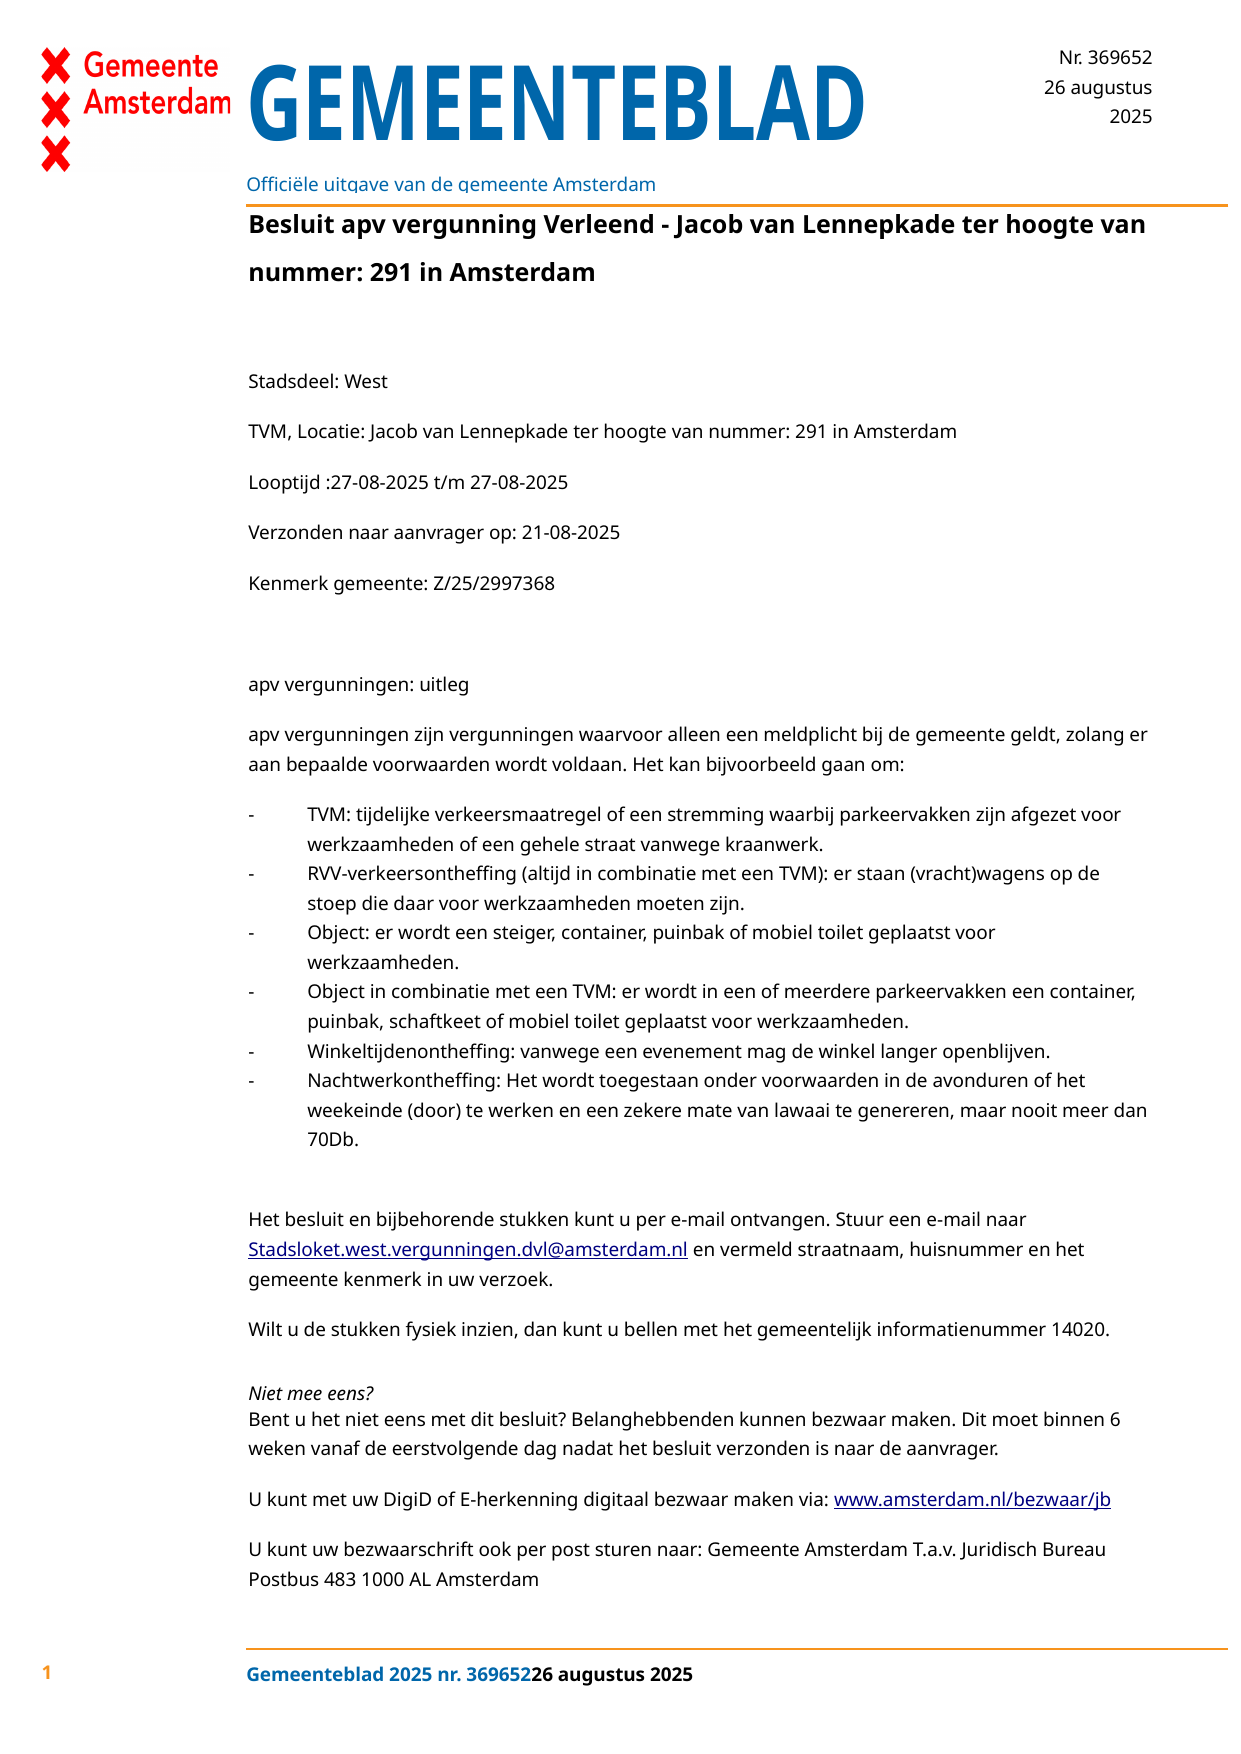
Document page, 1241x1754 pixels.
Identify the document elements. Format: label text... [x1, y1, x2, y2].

text U kunt met uw DigiD of E-herkenning digitaal bezwaar maken via: www.amsterdam.nl/bezwaar/jb [248, 1486, 1152, 1512]
text Het besluit en bijbehorende stukken kunt u per e-mail ontvangen. Stuur een e-mail naar Stadsloket.west.vergunningen.dvl@amsterdam.nl en vermeld straatnaam, huisnummer en het gemeente kenmerk in uw verzoek. [248, 1207, 1152, 1292]
text Looptijd :27-08-2025 t/m 27-08-2025 [248, 469, 1152, 495]
list Object: er wordt een steiger, container, puinbak of mobiel toilet geplaatst voor werkzaamheden. [248, 919, 1152, 975]
picture [41, 47, 231, 172]
text U kunt uw bezwaarschrift ook per post sturen naar: Gemeente Amsterdam T.a.v. Juridisch Bureau Postbus 483 1000 AL Amsterdam [248, 1536, 1152, 1592]
text Wilt u de stukken fysiek inzien, dan kunt u bellen met het gemeentelijk informatienummer 14020. [248, 1316, 1152, 1342]
list Object in combinatie met een TVM: er wordt in een of meerdere parkeervakken een container, puinbak, schaftkeet of mobiel toilet geplaatst voor werkzaamheden. [248, 979, 1152, 1034]
text Bent u het niet eens met dit besluit? Belanghebbenden kunnen bezwaar maken. Dit moet binnen 6 weken vanaf de eerstvolgende dag nadat het besluit verzonden is naar de aanvrager. [248, 1406, 1152, 1461]
list RVV-verkeersontheffing (altijd in combinatie met een TVM): er staan (vracht)wagens op de stoep die daar voor werkzaamheden moeten zijn. [248, 860, 1152, 916]
list Winkeltijdenontheffing: vanwege een evenement mag de winkel langer openblijven. [248, 1038, 1152, 1064]
text Stadsdeel: West [248, 368, 1152, 394]
text Niet mee eens? [248, 1380, 1152, 1406]
text Verzonden naar aanvrager op: 21-08-2025 [248, 519, 1152, 545]
text apv vergunningen: uitleg [248, 671, 1152, 697]
list TVM: tijdelijke verkeersmaatregel of een stremming waarbij parkeervakken zijn afgezet voor werkzaamheden of een gehele straat vanwege kraanwerk. [248, 801, 1152, 857]
list Nachtwerkontheffing: Het wordt toegestaan onder voorwaarden in de avonduren of het weekeinde (door) te werken en een zekere mate van lawaai te genereren, maar nooit meer dan 70Db. [248, 1067, 1152, 1152]
text Kenmerk gemeente: Z/25/2997368 [248, 570, 1152, 596]
text Besluit apv vergunning Verleend - Jacob van Lennepkade ter hoogte van nummer: 291 in Amsterdam [248, 207, 1152, 288]
text TVM, Locatie: Jacob van Lennepkade ter hoogte van nummer: 291 in Amsterdam [248, 419, 1152, 444]
text apv vergunningen zijn vergunningen waarvoor alleen een meldplicht bij de gemeente geldt, zolang er aan bepaalde voorwaarden wordt voldaan. Het kan bijvoorbeeld gaan om: [248, 721, 1152, 777]
